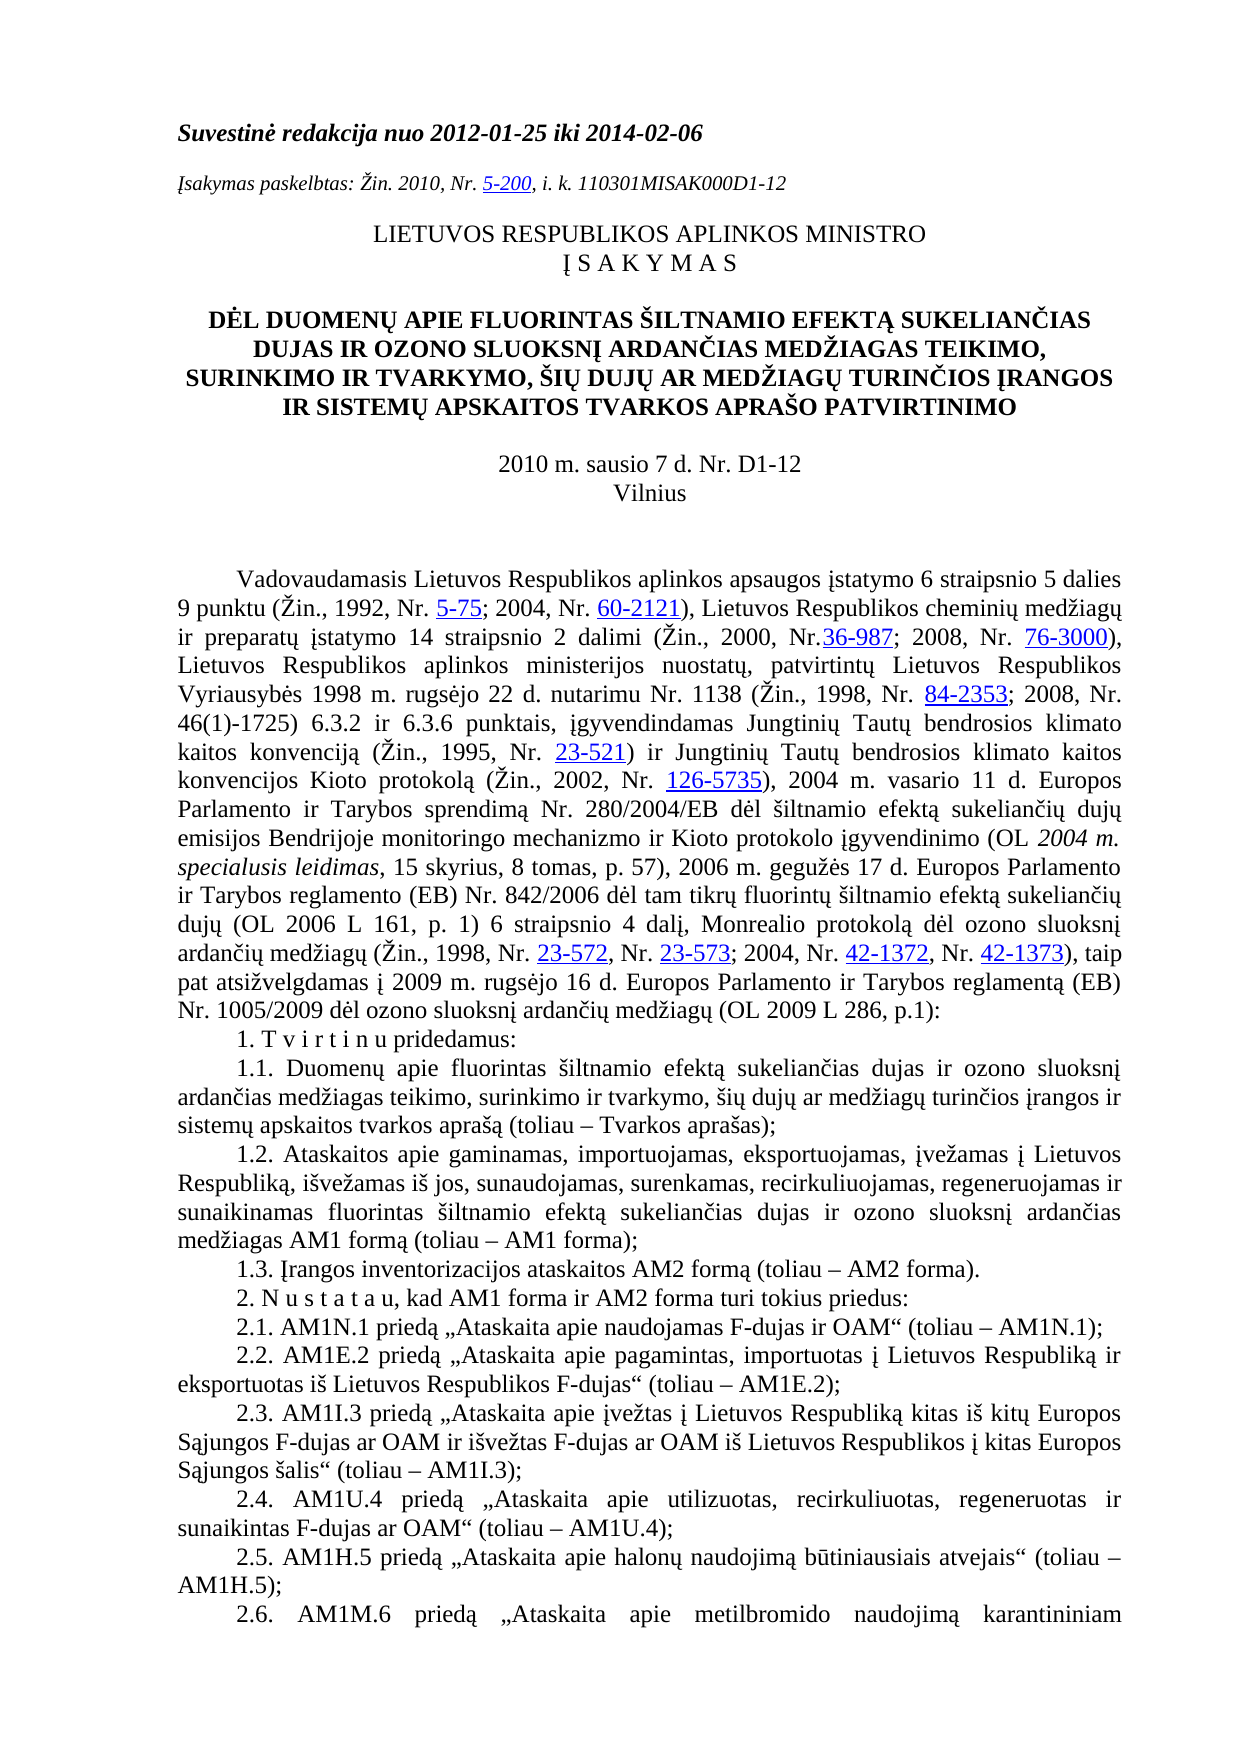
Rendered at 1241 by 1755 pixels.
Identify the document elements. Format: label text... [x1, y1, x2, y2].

text 2.4. AM1U.4 priedą „Ataskaita apie utilizuotas, recirkuliuotas, regeneruotas ir sunaikintas F-dujas ar OAM“ (toliau – AM1U.4); [177, 1484, 1122, 1542]
text 2.1. AM1N.1 priedą „Ataskaita apie naudojamas F-dujas ir OAM“ (toliau – AM1N.1); [177, 1312, 1122, 1340]
text 2.3. AM1I.3 priedą „Ataskaita apie įvežtas į Lietuvos Respubliką kitas iš kitų Europos Sąjungos F-dujas ar OAM ir išvežtas F-dujas ar OAM iš Lietuvos Respublikos į kitas Europos Sąjungos šalis“ (toliau – AM1I.3); [177, 1398, 1122, 1484]
text 2.2. AM1E.2 priedą „Ataskaita apie pagamintas, importuotas į Lietuvos Respubliką ir eksportuotas iš Lietuvos Respublikos F-dujas“ (toliau – AM1E.2); [177, 1340, 1122, 1398]
text 1.3. Įrangos inventorizacijos ataskaitos AM2 formą (toliau – AM2 forma). [177, 1254, 1122, 1283]
text Į S A K Y M A S [177, 248, 1122, 277]
text 2. N u s t a t a u, kad AM1 forma ir AM2 forma turi tokius priedus: [177, 1283, 1122, 1312]
text DĖL Duomenų apie fluorintas šiltnamio efektą sukeliančias dujas ir ozono sluoksnį ardančias medžiagas teikimo, surinkimo ir tvarkymo, šių dujų ar medžiagų turinčios įrangos ir sistemų apskaitos tvarkos aprašo patvirtinimo [177, 305, 1122, 420]
text 1.1. Duomenų apie fluorintas šiltnamio efektą sukeliančias dujas ir ozono sluoksnį ardančias medžiagas teikimo, surinkimo ir tvarkymo, šių dujų ar medžiagų turinčios įrangos ir sistemų apskaitos tvarkos aprašą (toliau – Tvarkos aprašas); [177, 1053, 1122, 1139]
text 2.6. AM1M.6 priedą „Ataskaita apie metilbromido naudojimą karantininiam [177, 1599, 1122, 1628]
text LIETUVOS RESPUBLIKOS APLINKOS MINISTRO [177, 219, 1122, 248]
text 2.5. AM1H.5 priedą „Ataskaita apie halonų naudojimą būtiniausiais atvejais“ (toliau – AM1H.5); [177, 1542, 1122, 1599]
text 2010 m. sausio 7 d. Nr. D1-12 [177, 449, 1122, 478]
text 1. T v i r t i n u pridedamus: [177, 1024, 1122, 1053]
text Suvestinė redakcija nuo 2012-01-25 iki 2014-02-06 [177, 118, 1122, 147]
text 1.2. Ataskaitos apie gaminamas, importuojamas, eksportuojamas, įvežamas į Lietuvos Respubliką, išvežamas iš jos, sunaudojamas, surenkamas, recirkuliuojamas, regeneruojamas ir sunaikinamas fluorintas šiltnamio efektą sukeliančias dujas ir ozono sluoksnį ardančias medžiagas AM1 formą (toliau – AM1 forma); [177, 1139, 1122, 1254]
text Vadovaudamasis Lietuvos Respublikos aplinkos apsaugos įstatymo 6 straipsnio 5 dalies 9 punktu (Žin., 1992, Nr. 5-75; 2004, Nr. 60-2121), Lietuvos Respublikos cheminių medžiagų ir preparatų įstatymo 14 straipsnio 2 dalimi (Žin., 2000, Nr.36-987; 2008, Nr. 76-3000), Lietuvos Respublikos aplinkos ministerijos nuostatų, patvirtintų Lietuvos Respublikos Vyriausybės 1998 m. rugsėjo 22 d. nutarimu Nr. 1138 (Žin., 1998, Nr. 84-2353; 2008, Nr. 46(1)-1725) 6.3.2 ir 6.3.6 punktais, įgyvendindamas Jungtinių Tautų bendrosios klimato kaitos konvenciją (Žin., 1995, Nr. 23-521) ir Jungtinių Tautų bendrosios klimato kaitos konvencijos Kioto protokolą (Žin., 2002, Nr. 126-5735), 2004 m. vasario 11 d. Europos Parlamento ir Tarybos sprendimą Nr. 280/2004/EB dėl šiltnamio efektą sukeliančių dujų emisijos Bendrijoje monitoringo mechanizmo ir Kioto protokolo įgyvendinimo (OL 2004 m. specialusis leidimas, 15 skyrius, 8 tomas, p. 57), 2006 m. gegužės 17 d. Europos Parlamento ir Tarybos reglamento (EB) Nr. 842/2006 dėl tam tikrų fluorintų šiltnamio efektą sukeliančių dujų (OL 2006 L 161, p. 1) 6 straipsnio 4 dalį, Monrealio protokolą dėl ozono sluoksnį ardančių medžiagų (Žin., 1998, Nr. 23-572, Nr. 23-573; 2004, Nr. 42-1372, Nr. 42-1373), taip pat atsižvelgdamas į 2009 m. rugsėjo 16 d. Europos Parlamento ir Tarybos reglamentą (EB) Nr. 1005/2009 dėl ozono sluoksnį ardančių medžiagų (OL 2009 L 286, p.1): [177, 564, 1122, 1024]
text Vilnius [177, 478, 1122, 507]
text Įsakymas paskelbtas: Žin. 2010, Nr. 5-200, i. k. 110301MISAK000D1-12 [177, 171, 1122, 195]
